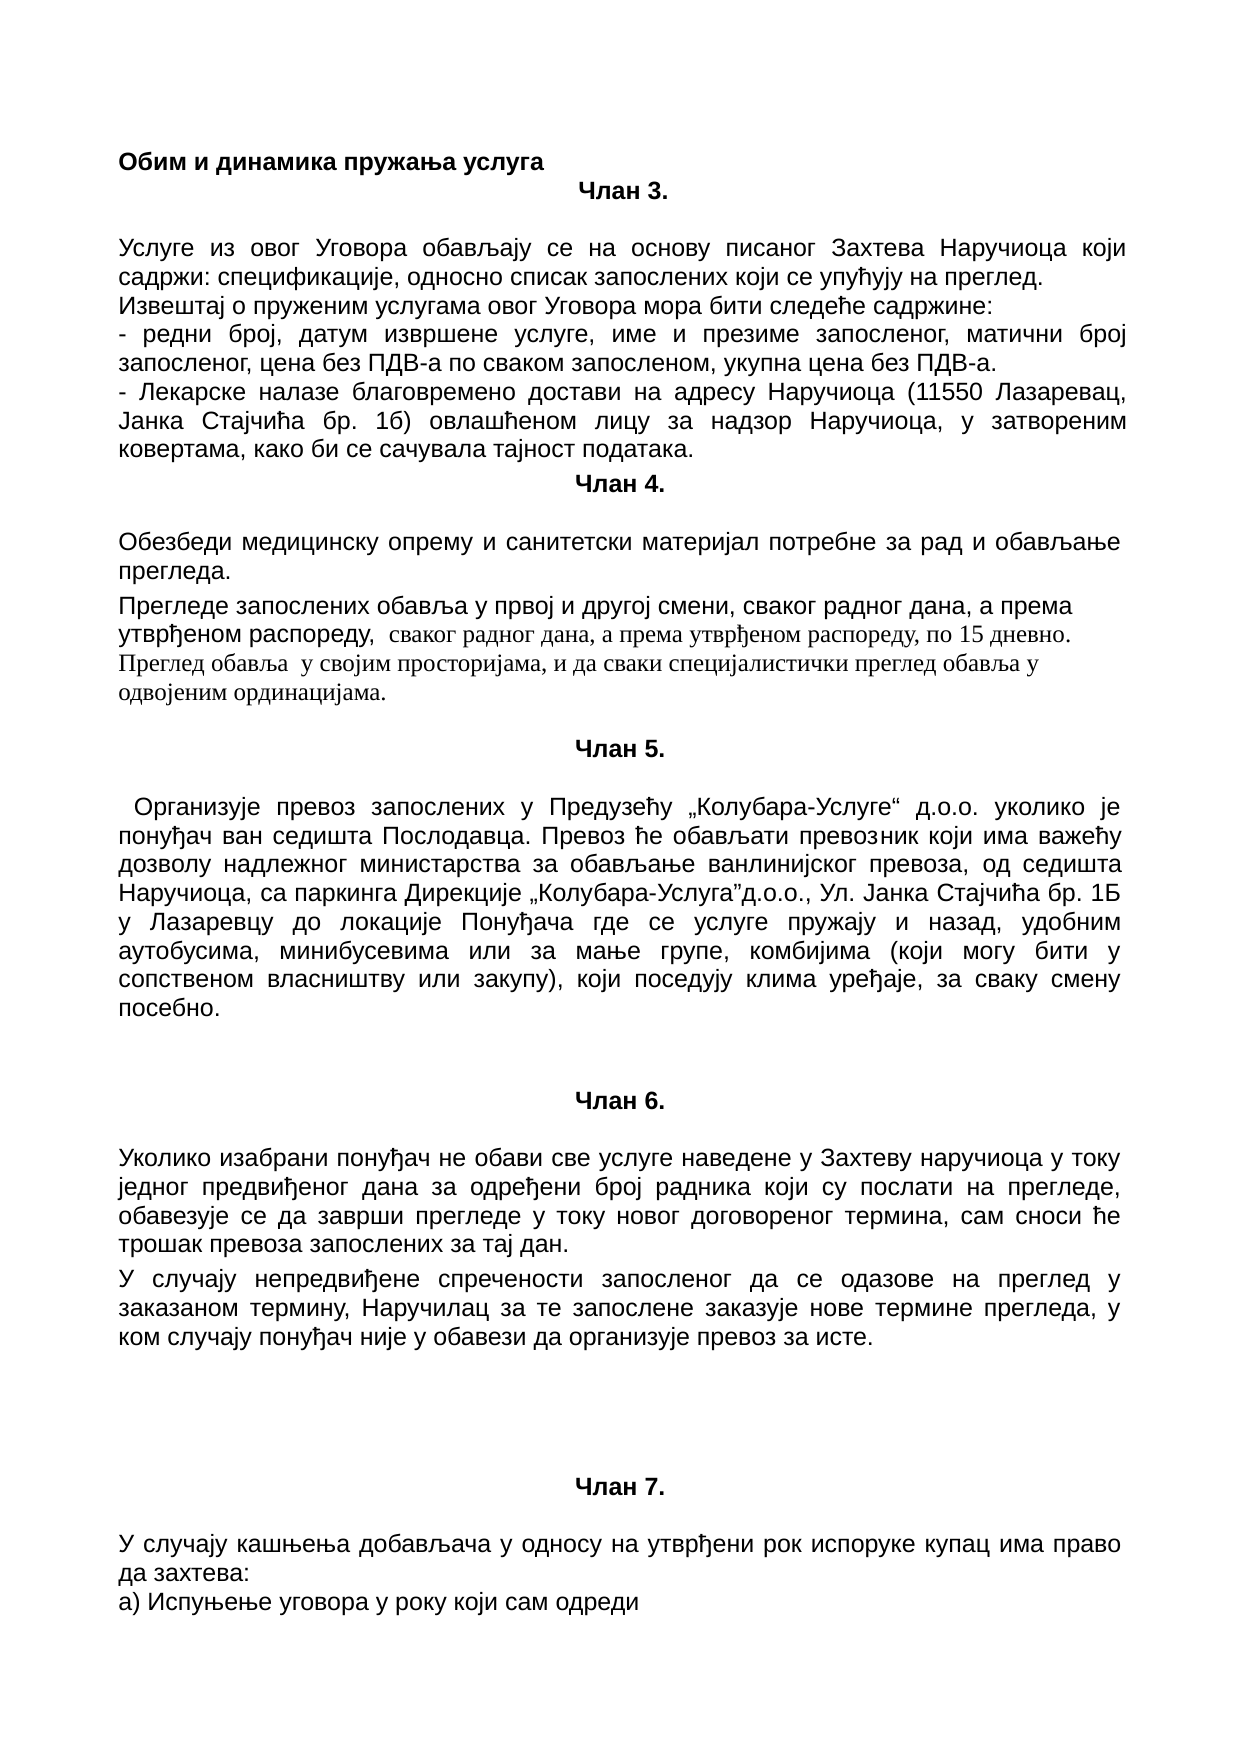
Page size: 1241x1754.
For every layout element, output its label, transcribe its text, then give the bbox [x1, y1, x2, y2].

text Услуге из овог Уговора обављају се на основу писаног Захтева Наручиоца који садржи: спецификације, односно списак запослених који се упућују на преглед. [118, 233, 1128, 291]
text Члан 5. [118, 734, 1122, 763]
text Члан 3. [118, 176, 1128, 204]
text Организује превоз запослених у Предузећу „Колубара-Услуге“ д.о.о. уколико је понуђач ван седишта Послодавца. Превоз ће обављати превоз­ник који има важећу дозволу надлежног министарства за обављање ванлинијског превоза, од седишта Наручиоца, са паркинга Дирекције „Колубара-Услуга”д.о.о., Ул. Јанка Стајчића бр. 1Б у Ла­заревцу до локације Понуђача где се услуге пружају и назад, удобним аутобусима, минибусевима или за мање групе, комбијима (који могу бити у сопственом власништву или закупу), који поседују клима уређаје, за сваку смену посебно. [118, 792, 1122, 1022]
text - редни број, датум извршене услуге, име и презиме запосленог, матични број запосленог, цена без ПДВ-а по сваком запосленом, укупна цена без ПДВ-а. [118, 319, 1128, 377]
text Извештај о пруженим услугама овог Уговора мора бити следеће садржине: [118, 291, 1128, 319]
text Члан 7. [118, 1472, 1122, 1501]
text Обезбеди медицинску опрему и санитетски материјал потребне за рад и обављање прегледа. [118, 527, 1122, 584]
text Члан 4. [118, 469, 1122, 498]
text - Лекарске налазе благовремено достави на адресу Наручиоца (11550 Лазаревац, Јанка Стајчића бр. 1б) овлашћеном лицу за надзор Наручиоца, у затвореним ковертама, како би се сачувала тајност података. [118, 377, 1128, 463]
text Прегледе запослених обавља у првој и другој смени, сваког радног дана, а према утврђеном распореду, сваког радног дана, а према утврђеном распореду, по 15 дневно. Преглед обавља у својим просторијама, и да сваки специјалистички преглед обавља у одвојеним ординацијама. [118, 591, 1122, 706]
text У случају кашњења добављача у односу на утврђени рок испоруке купац има право да захтева: [118, 1529, 1122, 1587]
text Уколико изабрани понуђач не обави све услуге наведене у Захтеву наручиоца у току једног предвиђеног дана за одређени број радника који су послати на прегледе, обавезује се да заврши прегледе у току новог договореног термина, сам сноси ће трошак превоза запослених за тај дан. [118, 1143, 1122, 1258]
text а) Испуњење уговора у року који сам одреди [118, 1587, 1122, 1616]
text Обим и динамика пружања услуга [118, 147, 1128, 176]
text У случају непредвиђене спречености запосленог да се одазове на преглед у заказаном термину, Наручилац за те запослене заказује нове термине прегледа, у ком случају понуђач није у обавези да организује превоз за исте. [118, 1264, 1122, 1351]
text Члан 6. [118, 1086, 1122, 1114]
